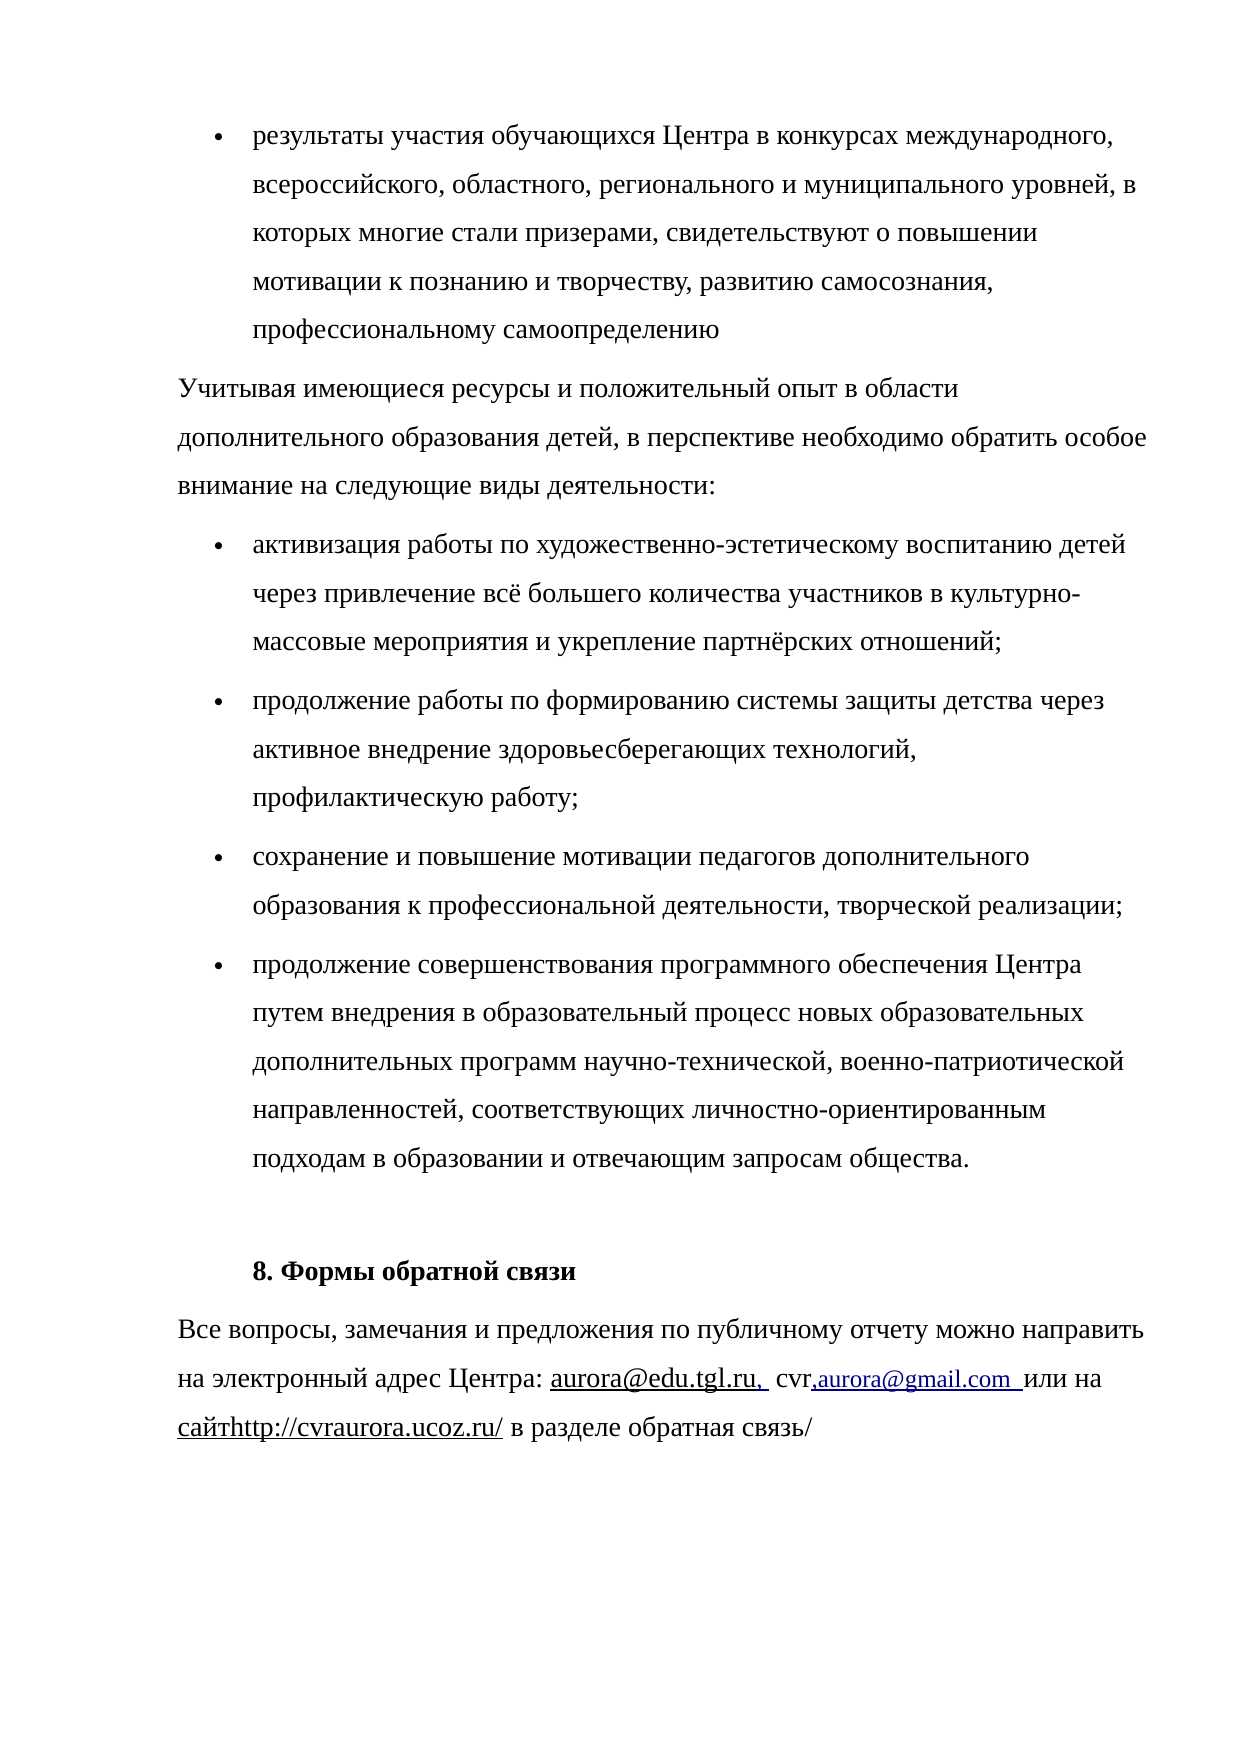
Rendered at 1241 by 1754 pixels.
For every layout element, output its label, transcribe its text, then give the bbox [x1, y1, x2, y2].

text Все вопросы, замечания и предложения по публичному отчету можно направить на электронный адрес Центра: aurora@edu.tgl.ru, cvr,aurora@gmail.com или на сайтhttp://cvraurora.ucoz.ru/ в разделе обратная связь/ [177, 1312, 1152, 1442]
list сохранение и повышение мотивации педагогов дополнительного образования к профессиональной деятельности, творческой реализации; [215, 839, 1152, 920]
list продолжение совершенствования программного обеспечения Центра путем внедрения в образовательный процесс новых образовательных дополнительных программ научно-технической, военно-патриотической направленностей, соответствующих личностно-ориентированным подходам в образовании и отвечающим запросам общества. [215, 947, 1152, 1173]
text Учитывая имеющиеся ресурсы и положительный опыт в области дополнительного образования детей, в перспективе необходимо обратить особое внимание на следующие виды деятельности: [177, 371, 1152, 501]
list 8. Формы обратной связи [215, 1253, 1152, 1286]
list активизация работы по художественно-эстетическому воспитанию детей через привлечение всё большего количества участников в культурно-массовые мероприятия и укрепление партнёрских отношений; [215, 527, 1152, 657]
list результаты участия обучающихся Центра в конкурсах международного, всероссийского, областного, регионального и муниципального уровней, в которых многие стали призерами, свидетельствуют о повышении мотивации к познанию и творчеству, развитию самосознания, профессиональному самоопределению [215, 118, 1152, 345]
list продолжение работы по формированию системы защиты детства через активное внедрение здоровьесберегающих технологий, профилактическую работу; [215, 683, 1152, 813]
